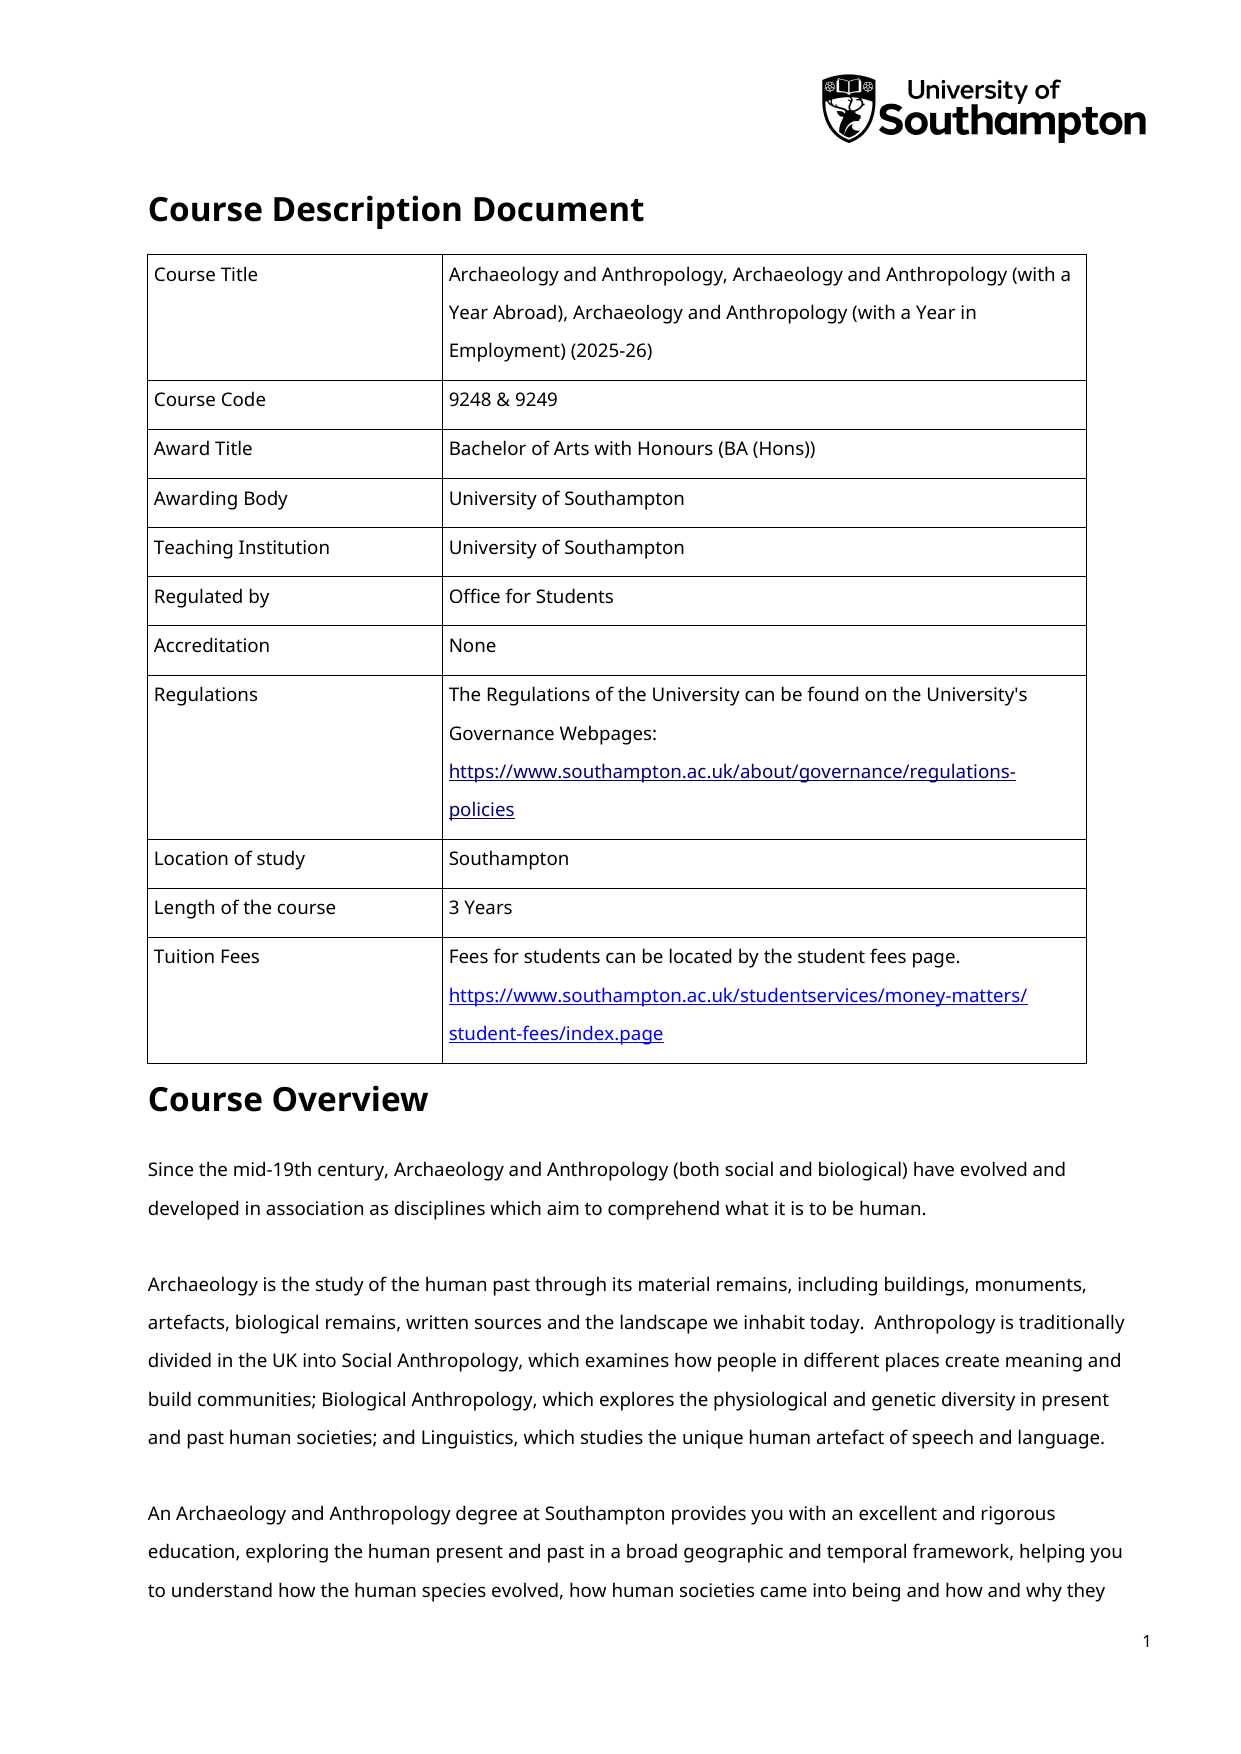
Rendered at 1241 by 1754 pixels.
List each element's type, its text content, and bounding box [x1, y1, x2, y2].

table_header Archaeology and Anthropology, Archaeology and Anthropology (with a Year Abroad), Archaeology and Anthropology (with a Year in Employment) (2025-26) [443, 255, 1086, 379]
table_cell Office for Students [443, 577, 1086, 625]
table_cell 3 Years [443, 889, 1086, 937]
table_cell None [443, 626, 1086, 674]
table_cell Fees for students can be located by the student fees page. https://www.southampton.ac.uk/studentservices/money-matters/student-fees/index.page [443, 938, 1086, 1062]
table_cell University of Southampton [443, 528, 1086, 576]
table_cell Awarding Body [148, 479, 442, 527]
table_header Course Title [148, 255, 442, 379]
table_cell Southampton [443, 840, 1086, 888]
subtitle Course Description Document [148, 186, 1152, 231]
table_cell Award Title [148, 430, 442, 478]
table_cell Accreditation [148, 626, 442, 674]
table_cell University of Southampton [443, 479, 1086, 527]
table_cell The Regulations of the University can be found on the University's Governance Webpages: https://www.southampton.ac.uk/about/governance/regulations-policies [443, 676, 1086, 838]
table_cell Regulated by [148, 577, 442, 625]
text Since the mid-19th century, Archaeology and Anthropology (both social and biological) have evolved and developed in association as disciplines which aim to comprehend what it is to be human. Archaeology is the study of the human past through its material remains, including buildings, monuments, artefacts, biological remains, written sources and the landscape we inhabit today. Anthropology is traditionally divided in the UK into Social Anthropology, which examines how people in different places create meaning and build communities; Biological Anthropology, which explores the physiological and genetic diversity in present and past human societies; and Linguistics, which studies the unique human artefact of speech and language. An Archaeology and Anthropology degree at Southampton provides you with an excellent and rigorous education, exploring the human present and past in a broad geographic and temporal framework, helping you to understand how the human species evolved, how human societies came into being and how and why they [148, 1157, 1145, 1603]
table_cell Teaching Institution [148, 528, 442, 576]
table_cell Bachelor of Arts with Honours (BA (Hons)) [443, 430, 1086, 478]
table_cell Tuition Fees [148, 938, 442, 1062]
subtitle Course Overview [148, 1076, 1152, 1121]
table_cell Location of study [148, 840, 442, 888]
table_cell Length of the course [148, 889, 442, 937]
table_cell Regulations [148, 676, 442, 838]
table_cell 9248 & 9249 [443, 381, 1086, 429]
table_cell Course Code [148, 381, 442, 429]
